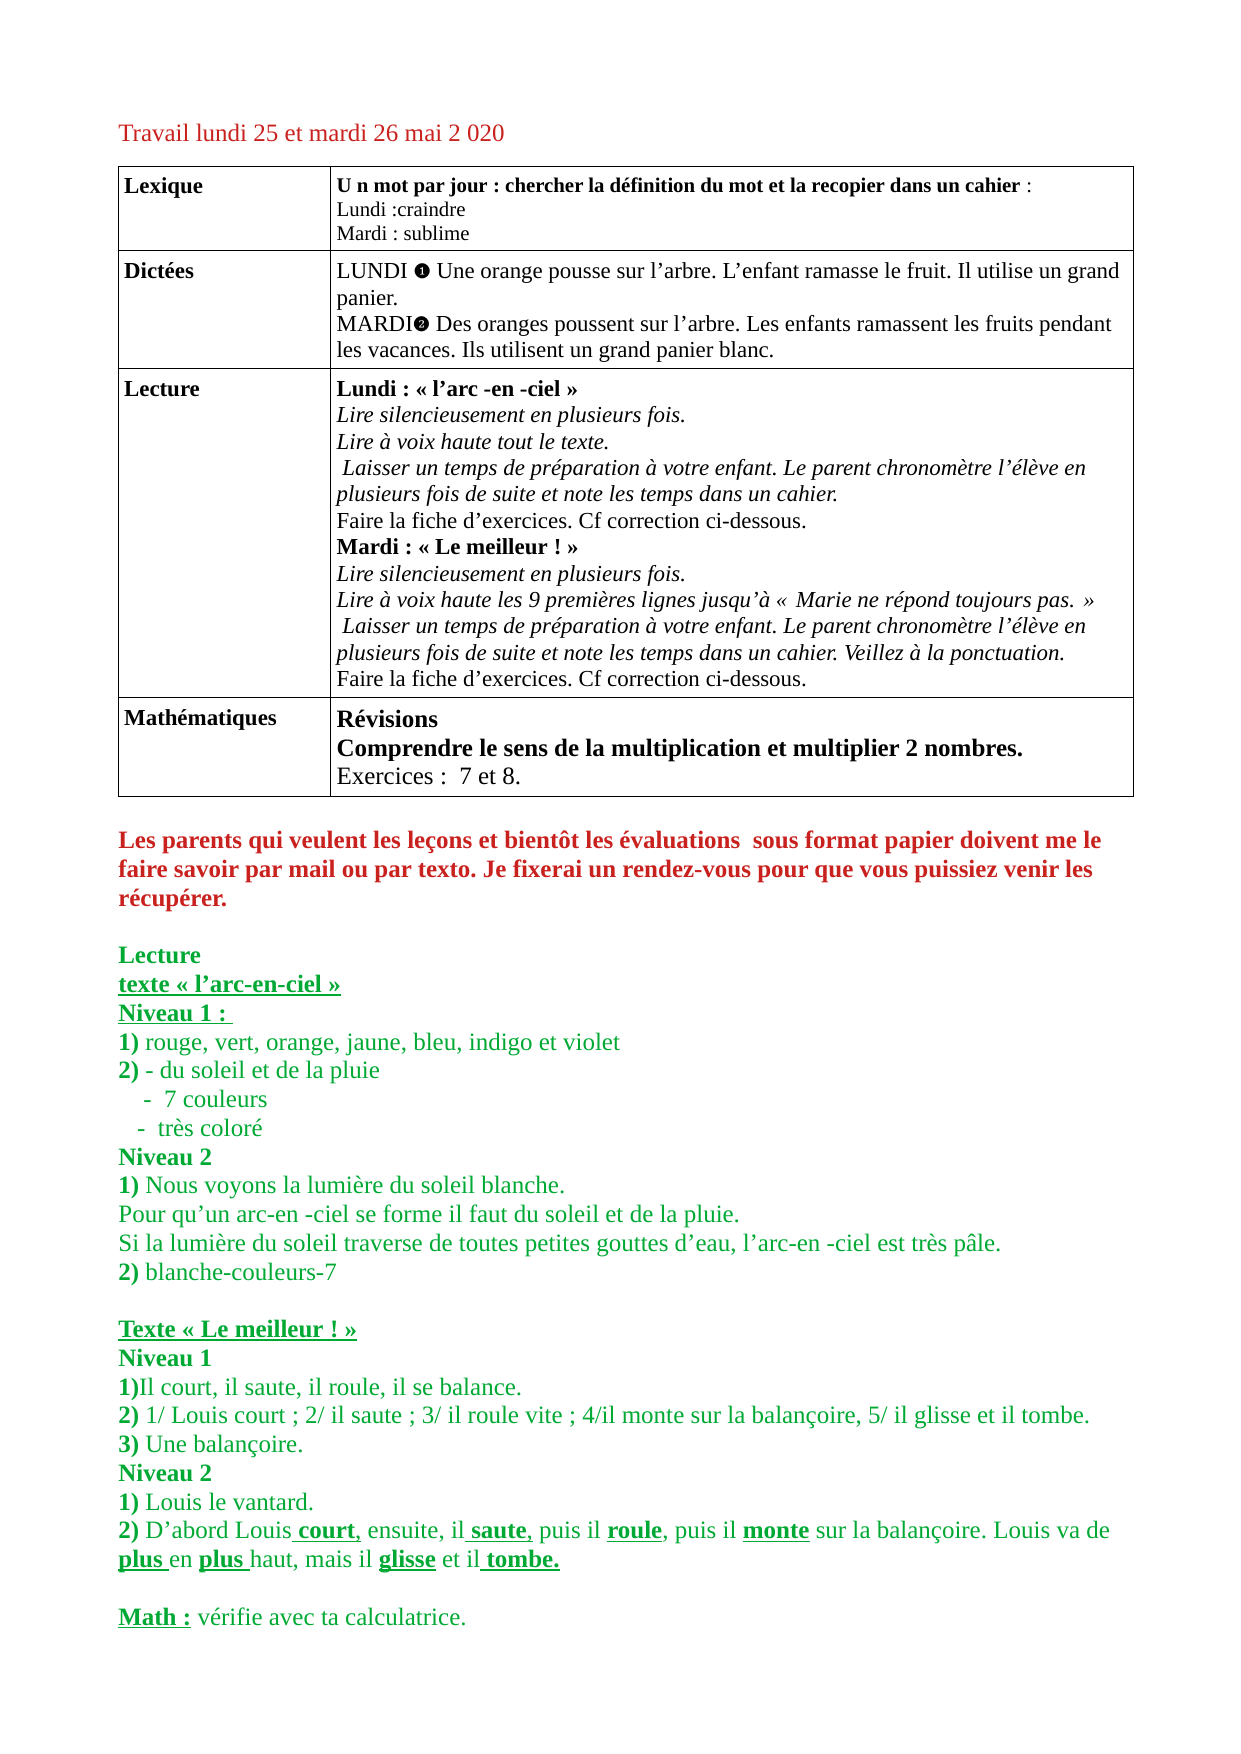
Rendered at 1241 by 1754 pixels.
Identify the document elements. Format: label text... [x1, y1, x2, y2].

table_cell LUNDI ❶ Une orange pousse sur l’arbre. L’enfant ramasse le fruit. Il utilise un grand panier. MARDI❷ Des oranges poussent sur l’arbre. Les enfants ramassent les fruits pendant les vacances. Ils utilisent un grand panier blanc. [331, 251, 1133, 368]
text Lecture [118, 941, 1122, 969]
text 1) Nous voyons la lumière du soleil blanche. [118, 1171, 1122, 1199]
table_cell Révisions Comprendre le sens de la multiplication et multiplier 2 nombres. Exercices : 7 et 8. [331, 698, 1133, 796]
text 1)Il court, il saute, il roule, il se balance. [118, 1372, 1122, 1401]
text 2) 1/ Louis court ; 2/ il saute ; 3/ il roule vite ; 4/il monte sur la balançoire, 5/ il glisse et il tombe. [118, 1401, 1122, 1429]
text - très coloré [118, 1113, 1122, 1142]
table_header Lexique [119, 167, 330, 250]
table_cell Mathématiques [119, 698, 330, 796]
text Niveau 2 [118, 1142, 1122, 1171]
text Niveau 1 : [118, 998, 1122, 1027]
text 2) blanche-couleurs-7 [118, 1257, 1122, 1286]
text - 7 couleurs [118, 1084, 1122, 1113]
text 1) Louis le vantard. [118, 1487, 1122, 1516]
table_header U n mot par jour : chercher la définition du mot et la recopier dans un cahier : Lundi :craindre Mardi : sublime [331, 167, 1133, 250]
text Math : vérifie avec ta calculatrice. [118, 1602, 1122, 1631]
text texte « l’arc-en-ciel » [118, 969, 1122, 998]
text Pour qu’un arc-en -ciel se forme il faut du soleil et de la pluie. [118, 1199, 1122, 1228]
text Travail lundi 25 et mardi 26 mai 2 020 [118, 118, 1122, 147]
text Niveau 1 [118, 1343, 1122, 1372]
text 2) D’abord Louis court, ensuite, il saute, puis il roule, puis il monte sur la balançoire. Louis va de plus en plus haut, mais il glisse et il tombe. [118, 1516, 1122, 1573]
table_cell Lecture [119, 369, 330, 697]
text Niveau 2 [118, 1458, 1122, 1487]
text Les parents qui veulent les leçons et bientôt les évaluations sous format papier doivent me le faire savoir par mail ou par texto. Je fixerai un rendez-vous pour que vous puissiez venir les récupérer. [118, 826, 1122, 912]
text 1) rouge, vert, orange, jaune, bleu, indigo et violet [118, 1027, 1122, 1056]
table_cell Lundi : « l’arc -en -ciel » Lire silencieusement en plusieurs fois. Lire à voix haute tout le texte. Laisser un temps de préparation à votre enfant. Le parent chronomètre l’élève en plusieurs fois de suite et note les temps dans un cahier. Faire la fiche d’exercices. Cf correction ci-dessous. Mardi : « Le meilleur ! » Lire silencieusement en plusieurs fois. Lire à voix haute les 9 premières lignes jusqu’à « Marie ne répond toujours pas. » Laisser un temps de préparation à votre enfant. Le parent chronomètre l’élève en plusieurs fois de suite et note les temps dans un cahier. Veillez à la ponctuation. Faire la fiche d’exercices. Cf correction ci-dessous. [331, 369, 1133, 697]
text Si la lumière du soleil traverse de toutes petites gouttes d’eau, l’arc-en -ciel est très pâle. [118, 1228, 1122, 1257]
text 3) Une balançoire. [118, 1429, 1122, 1458]
text 2) - du soleil et de la pluie [118, 1056, 1122, 1084]
text Texte « Le meilleur ! » [118, 1314, 1122, 1343]
table_cell Dictées [119, 251, 330, 368]
